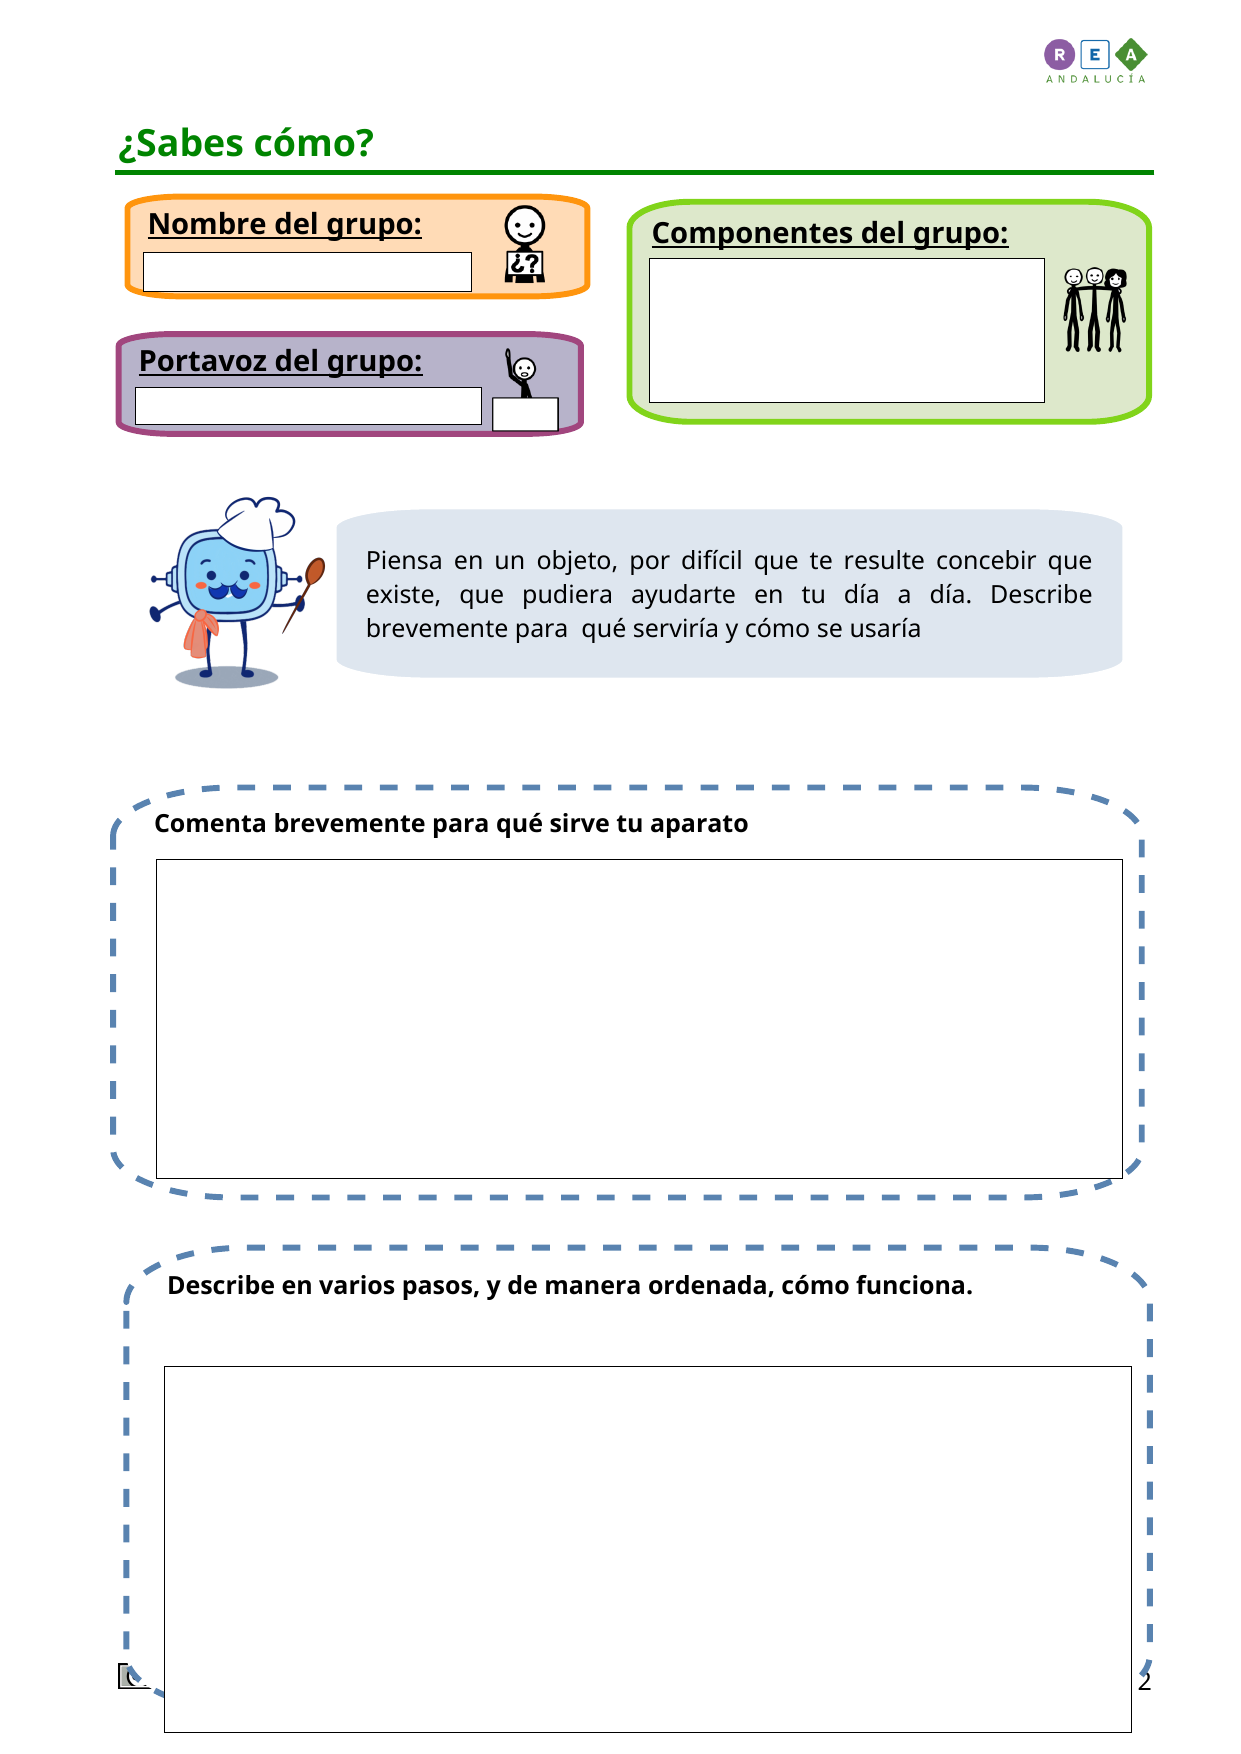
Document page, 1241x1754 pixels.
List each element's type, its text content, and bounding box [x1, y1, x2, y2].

picture [130, 491, 334, 695]
picture [118, 1663, 161, 1698]
picture [1039, 33, 1152, 88]
picture [1048, 262, 1142, 355]
text Ç [1142, 1098, 1152, 1132]
picture [481, 201, 568, 288]
subtitle ¿Sabes cómo? [115, 113, 1154, 170]
picture [480, 344, 570, 434]
